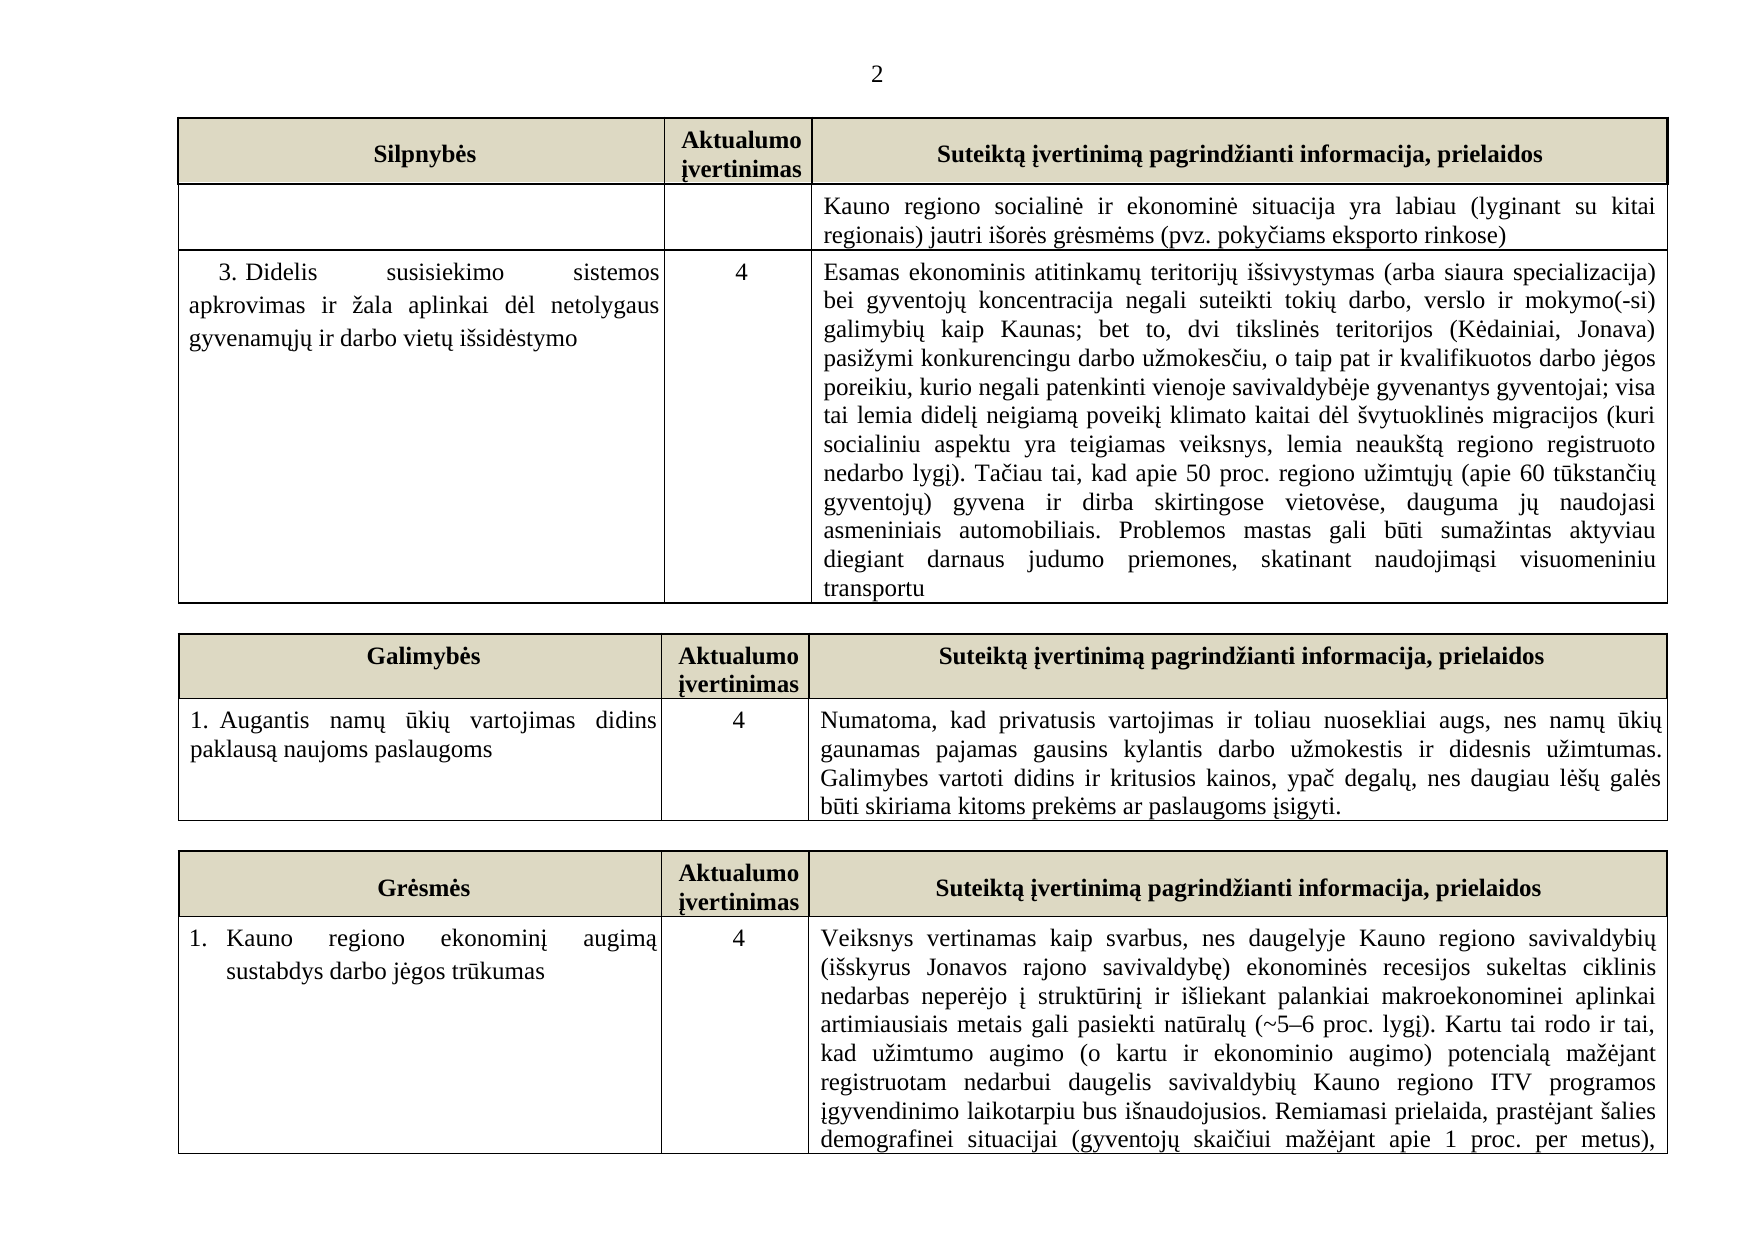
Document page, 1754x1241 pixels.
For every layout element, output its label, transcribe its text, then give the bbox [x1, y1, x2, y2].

table_header Aktualumo įvertinimas [662, 635, 808, 698]
table_cell [665, 185, 811, 248]
table_header Suteiktą įvertinimą pagrindžianti informacija, prielaidos [813, 119, 1666, 182]
table_cell [179, 185, 664, 248]
table_cell 3. Didelis susisiekimo sistemos apkrovimas ir žala aplinkai dėl netolygaus gyvenamųjų ir darbo vietų išsidėstymo [179, 251, 664, 602]
table_cell 4 [665, 251, 811, 602]
table_cell 1. Kauno regiono ekonominį augimą sustabdys darbo jėgos trūkumas [179, 917, 661, 1153]
table_cell Esamas ekonominis atitinkamų teritorijų išsivystymas (arba siaura specializacija) bei gyventojų koncentracija negali suteikti tokių darbo, verslo ir mokymo(-si) galimybių kaip Kaunas; bet to, dvi tikslinės teritorijos (Kėdainiai, Jonava) pasižymi konkurencingu darbo užmokesčiu, o taip pat ir kvalifikuotos darbo jėgos poreikiu, kurio negali patenkinti vienoje savivaldybėje gyvenantys gyventojai; visa tai lemia didelį neigiamą poveikį klimato kaitai dėl švytuoklinės migracijos (kuri socialiniu aspektu yra teigiamas veiksnys, lemia neaukštą regiono registruoto nedarbo lygį). Tačiau tai, kad apie 50 proc. regiono užimtųjų (apie 60 tūkstančių gyventojų) gyvena ir dirba skirtingose vietovėse, dauguma jų naudojasi asmeniniais automobiliais. Problemos mastas gali būti sumažintas aktyviau diegiant darnaus judumo priemones, skatinant naudojimąsi visuomeniniu transportu [812, 251, 1667, 602]
table_cell Veiksnys vertinamas kaip svarbus, nes daugelyje Kauno regiono savivaldybių (išskyrus Jonavos rajono savivaldybę) ekonominės recesijos sukeltas ciklinis nedarbas neperėjo į struktūrinį ir išliekant palankiai makroekonominei aplinkai artimiausiais metais gali pasiekti natūralų (~5–6 proc. lygį). Kartu tai rodo ir tai, kad užimtumo augimo (o kartu ir ekonominio augimo) potencialą mažėjant registruotam nedarbui daugelis savivaldybių Kauno regiono ITV programos įgyvendinimo laikotarpiu bus išnaudojusios. Remiamasi prielaida, prastėjant šalies demografinei situacijai (gyventojų skaičiui mažėjant apie 1 proc. per metus), [809, 917, 1667, 1153]
table_header Suteiktą įvertinimą pagrindžianti informacija, prielaidos [810, 852, 1666, 916]
table_cell Kauno regiono socialinė ir ekonominė situacija yra labiau (lyginant su kitai regionais) jautri išorės grėsmėms (pvz. pokyčiams eksporto rinkose) [812, 185, 1667, 248]
table_cell 1. Augantis namų ūkių vartojimas didins paklausą naujoms paslaugoms [179, 699, 661, 820]
table_header Silpnybės [179, 119, 664, 182]
table_header Aktualumo įvertinimas [662, 852, 808, 916]
table_header Grėsmės [180, 852, 661, 916]
table_cell 4 [662, 699, 808, 820]
table_header Galimybės [180, 635, 661, 698]
table_cell 4 [662, 917, 808, 1153]
table_header Aktualumo įvertinimas [665, 119, 811, 182]
table_header Suteiktą įvertinimą pagrindžianti informacija, prielaidos [810, 635, 1666, 698]
table_cell Numatoma, kad privatusis vartojimas ir toliau nuosekliai augs, nes namų ūkių gaunamas pajamas gausins kylantis darbo užmokestis ir didesnis užimtumas. Galimybes vartoti didins ir kritusios kainos, ypač degalų, nes daugiau lėšų galės būti skiriama kitoms prekėms ar paslaugoms įsigyti. [809, 699, 1667, 820]
